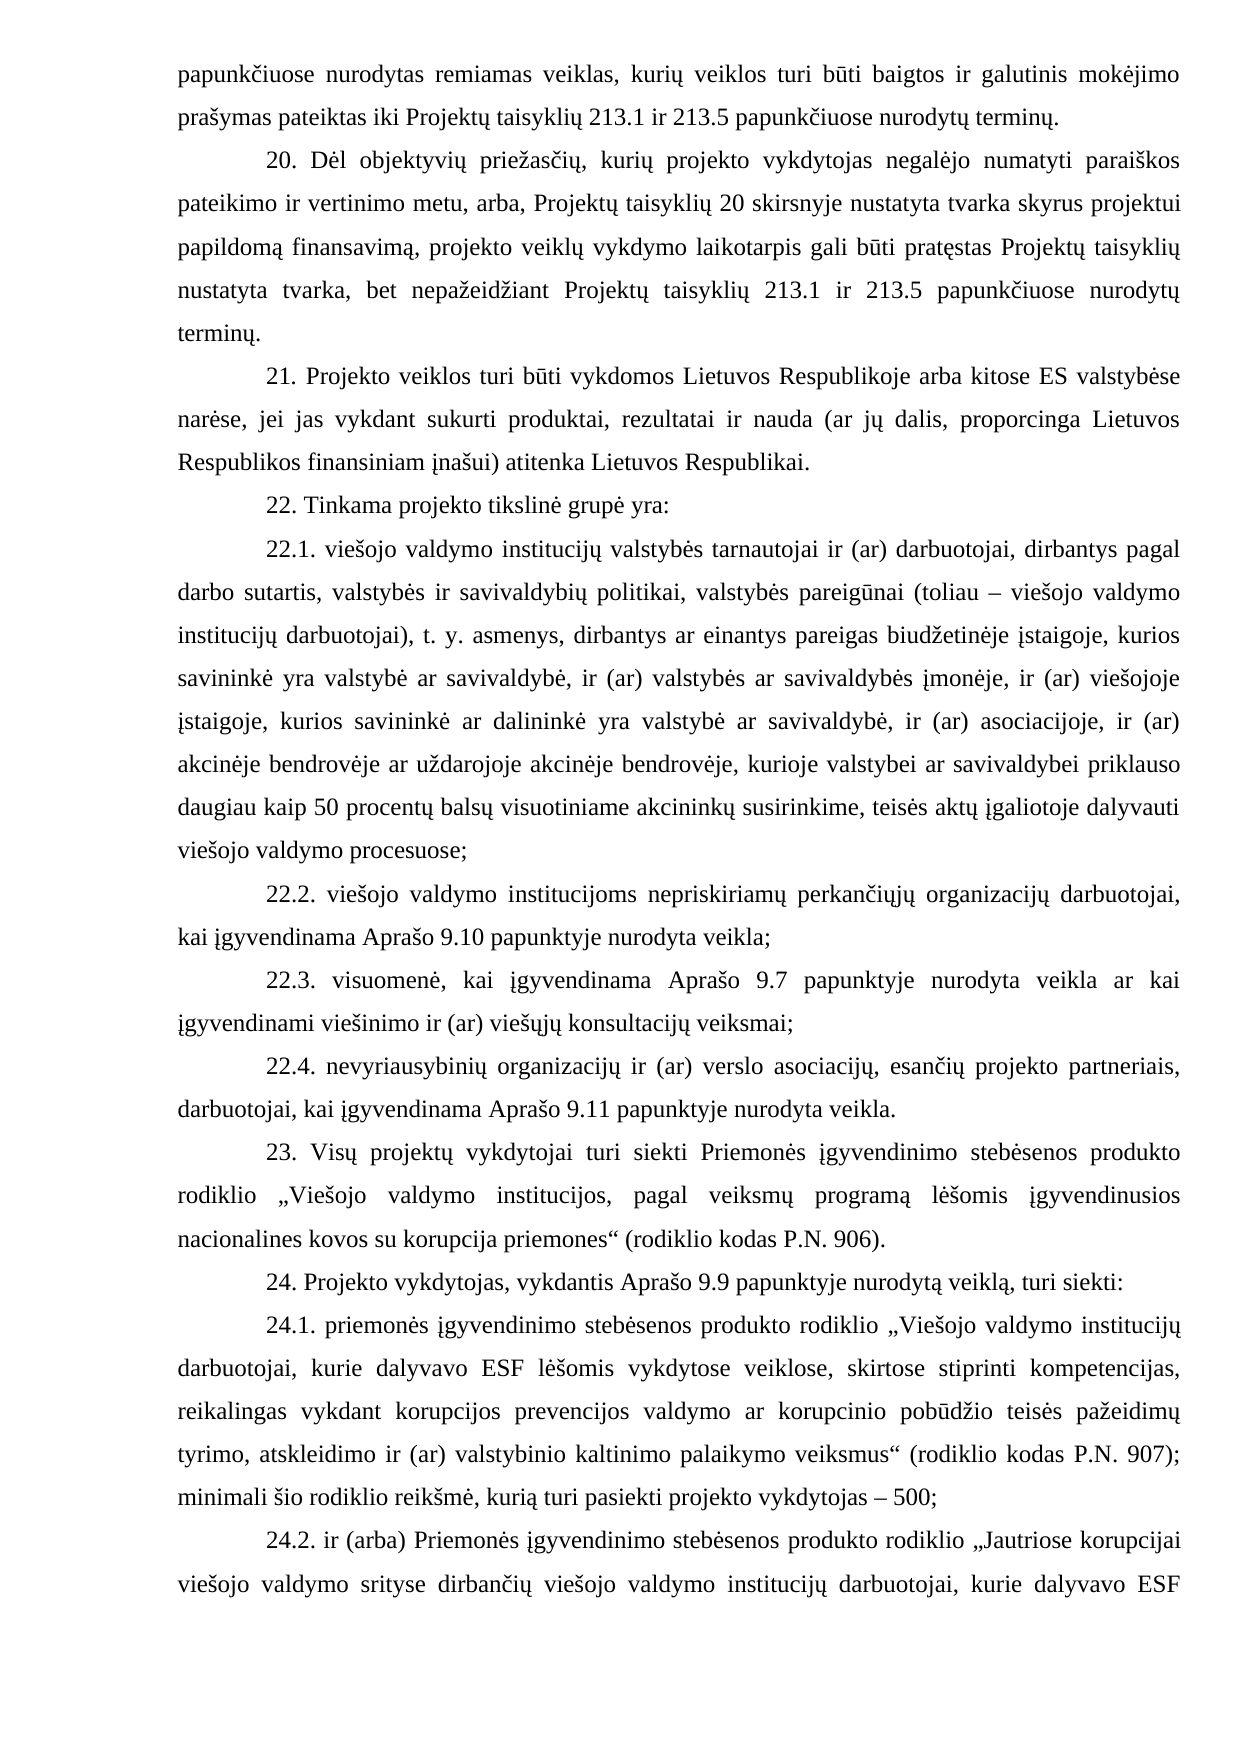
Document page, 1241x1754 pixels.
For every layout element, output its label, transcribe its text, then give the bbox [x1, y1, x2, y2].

text 20. Dėl objektyvių priežasčių, kurių projekto vykdytojas negalėjo numatyti paraiškos pateikimo ir vertinimo metu, arba, Projektų taisyklių 20 skirsnyje nustatyta tvarka skyrus projektui papildomą finansavimą, projekto veiklų vykdymo laikotarpis gali būti pratęstas Projektų taisyklių nustatyta tvarka, bet nepažeidžiant Projektų taisyklių 213.1 ir 213.5 papunkčiuose nurodytų terminų. [177, 145, 1181, 347]
text 23. Visų projektų vykdytojai turi siekti Priemonės įgyvendinimo stebėsenos produkto rodiklio „Viešojo valdymo institucijos, pagal veiksmų programą lėšomis įgyvendinusios nacionalines kovos su korupcija priemones“ (rodiklio kodas P.N. 906). [177, 1137, 1181, 1252]
text 22.2. viešojo valdymo institucijoms nepriskiriamų perkančiųjų organizacijų darbuotojai, kai įgyvendinama Aprašo 9.10 papunktyje nurodyta veikla; [177, 879, 1181, 951]
text 22.3. visuomenė, kai įgyvendinama Aprašo 9.7 papunktyje nurodyta veikla ar kai įgyvendinami viešinimo ir (ar) viešųjų konsultacijų veiksmai; [177, 965, 1181, 1037]
text 24.2. ir (arba) Priemonės įgyvendinimo stebėsenos produkto rodiklio „Jautriose korupcijai viešojo valdymo srityse dirbančių viešojo valdymo institucijų darbuotojai, kurie dalyvavo ESF [177, 1526, 1181, 1597]
text 22.4. nevyriausybinių organizacijų ir (ar) verslo asociacijų, esančių projekto partneriais, darbuotojai, kai įgyvendinama Aprašo 9.11 papunktyje nurodyta veikla. [177, 1051, 1181, 1123]
text 21. Projekto veiklos turi būti vykdomos Lietuvos Respublikoje arba kitose ES valstybėse narėse, jei jas vykdant sukurti produktai, rezultatai ir nauda (ar jų dalis, proporcinga Lietuvos Respublikos finansiniam įnašui) atitenka Lietuvos Respublikai. [177, 361, 1181, 476]
text 22.1. viešojo valdymo institucijų valstybės tarnautojai ir (ar) darbuotojai, dirbantys pagal darbo sutartis, valstybės ir savivaldybių politikai, valstybės pareigūnai (toliau – viešojo valdymo institucijų darbuotojai), t. y. asmenys, dirbantys ar einantys pareigas biudžetinėje įstaigoje, kurios savininkė yra valstybė ar savivaldybė, ir (ar) valstybės ar savivaldybės įmonėje, ir (ar) viešojoje įstaigoje, kurios savininkė ar dalininkė yra valstybė ar savivaldybė, ir (ar) asociacijoje, ir (ar) akcinėje bendrovėje ar uždarojoje akcinėje bendrovėje, kurioje valstybei ar savivaldybei priklauso daugiau kaip 50 procentų balsų visuotiniame akcininkų susirinkime, teisės aktų įgaliotoje dalyvauti viešojo valdymo procesuose; [177, 534, 1181, 864]
text 24.1. priemonės įgyvendinimo stebėsenos produkto rodiklio „Viešojo valdymo institucijų darbuotojai, kurie dalyvavo ESF lėšomis vykdytose veiklose, skirtose stiprinti kompetencijas, reikalingas vykdant korupcijos prevencijos valdymo ar korupcinio pobūdžio teisės pažeidimų tyrimo, atskleidimo ir (ar) valstybinio kaltinimo palaikymo veiksmus“ (rodiklio kodas P.N. 907); minimali šio rodiklio reikšmė, kurią turi pasiekti projekto vykdytojas – 500; [177, 1310, 1181, 1511]
text 22. Tinkama projekto tikslinė grupė yra: [177, 491, 1181, 519]
text 24. Projekto vykdytojas, vykdantis Aprašo 9.9 papunktyje nurodytą veiklą, turi siekti: [177, 1267, 1181, 1296]
text papunkčiuose nurodytas remiamas veiklas, kurių veiklos turi būti baigtos ir galutinis mokėjimo prašymas pateiktas iki Projektų taisyklių 213.1 ir 213.5 papunkčiuose nurodytų terminų. [177, 59, 1181, 131]
